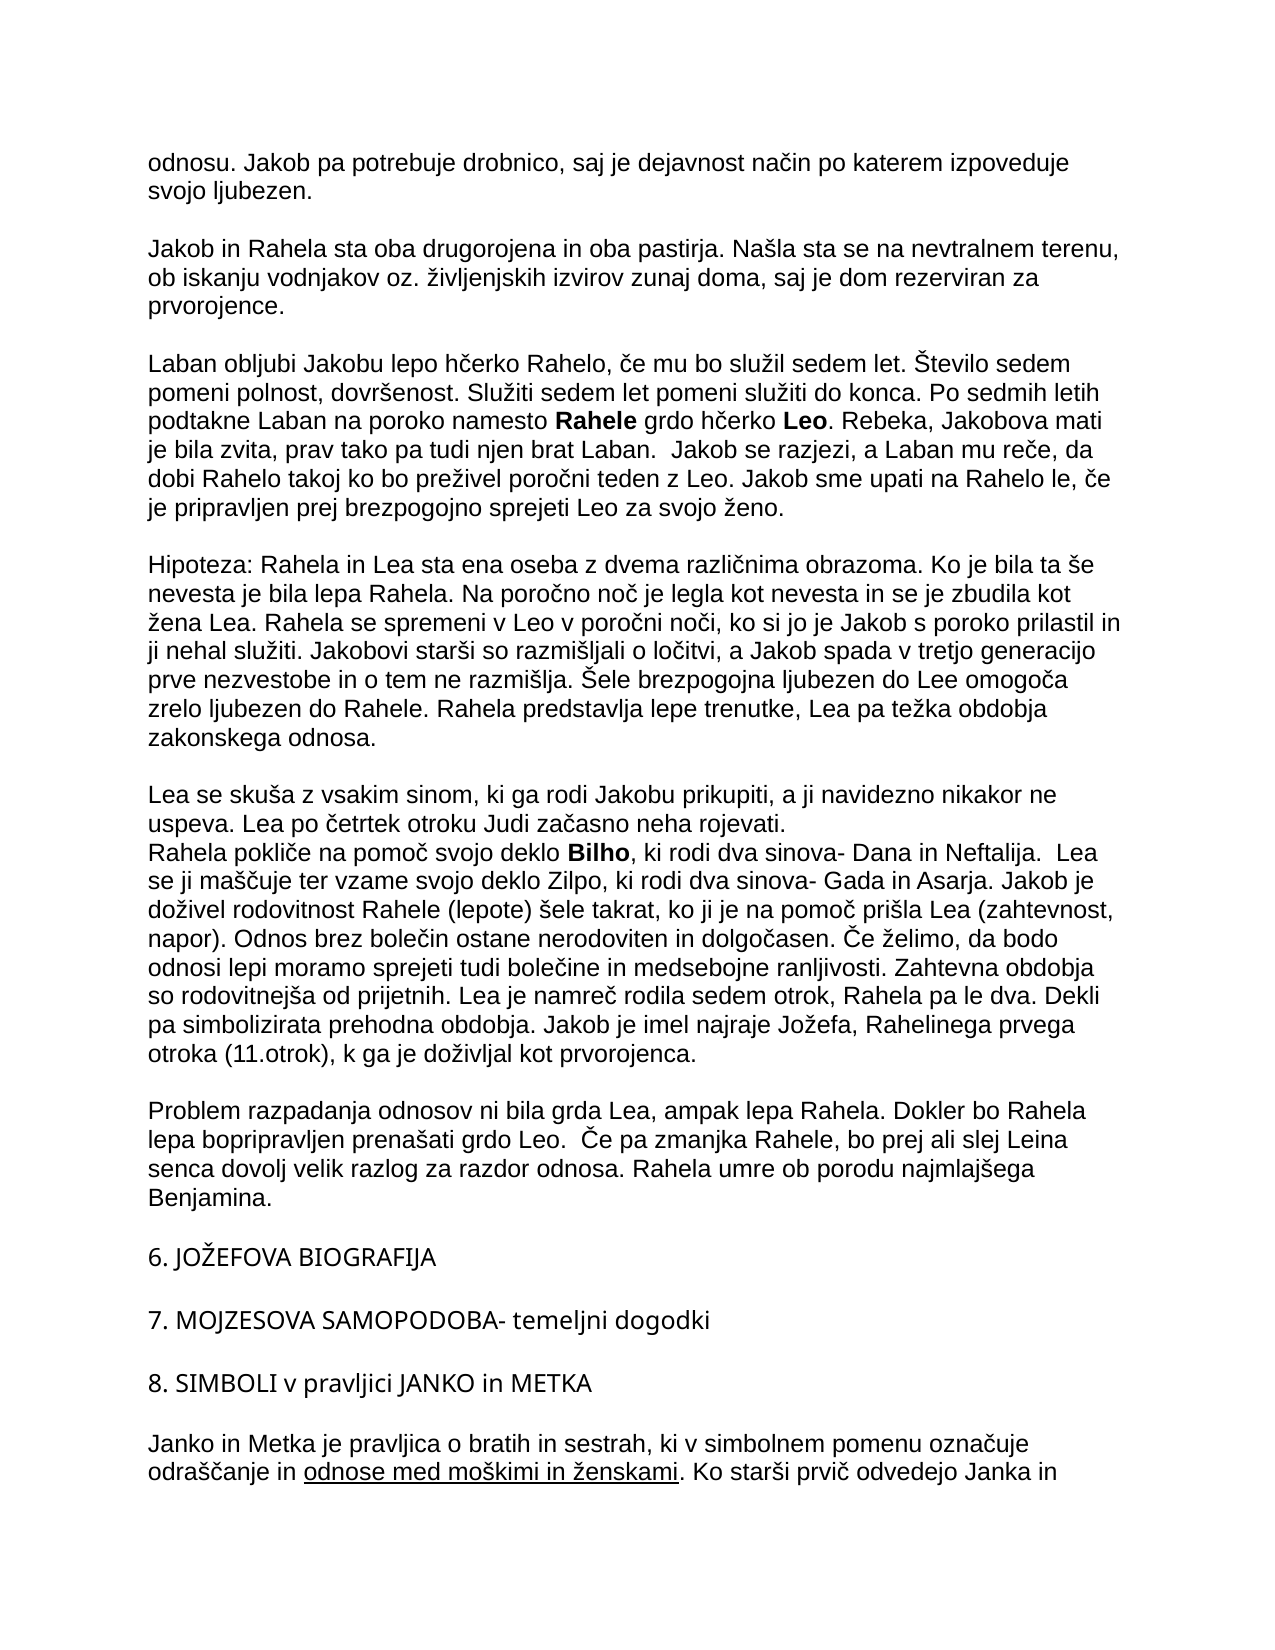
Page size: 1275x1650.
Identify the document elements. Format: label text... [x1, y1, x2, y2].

text Laban obljubi Jakobu lepo hčerko Rahelo, če mu bo služil sedem let. Število sedem pomeni polnost, dovršenost. Služiti sedem let pomeni služiti do konca. Po sedmih letih podtakne Laban na poroko namesto Rahele grdo hčerko Leo. Rebeka, Jakobova mati je bila zvita, prav tako pa tudi njen brat Laban. Jakob se razjezi, a Laban mu reče, da dobi Rahelo takoj ko bo preživel poročni teden z Leo. Jakob sme upati na Rahelo le, če je pripravljen prej brezpogojno sprejeti Leo za svojo ženo. [148, 349, 1127, 521]
text Problem razpadanja odnosov ni bila grda Lea, ampak lepa Rahela. Dokler bo Rahela lepa bopripravljen prenašati grdo Leo. Če pa zmanjka Rahele, bo prej ali slej Leina senca dovolj velik razlog za razdor odnosa. Rahela umre ob porodu najmlajšega Benjamina. [148, 1096, 1127, 1211]
text Janko in Metka je pravljica o bratih in sestrah, ki v simbolnem pomenu označuje odraščanje in odnose med moškimi in ženskami. Ko starši prvič odvedejo Janka in [148, 1428, 1127, 1486]
text Jakob in Rahela sta oba drugorojena in oba pastirja. Našla sta se na nevtralnem terenu, ob iskanju vodnjakov oz. življenjskih izvirov zunaj doma, saj je dom rezerviran za prvorojence. [148, 234, 1127, 320]
text Hipoteza: Rahela in Lea sta ena oseba z dvema različnima obrazoma. Ko je bila ta še nevesta je bila lepa Rahela. Na poročno noč je legla kot nevesta in se je zbudila kot žena Lea. Rahela se spremeni v Leo v poročni noči, ko si jo je Jakob s poroko prilastil in ji nehal služiti. Jakobovi starši so razmišljali o ločitvi, a Jakob spada v tretjo generacijo prve nezvestobe in o tem ne razmišlja. Šele brezpogojna ljubezen do Lee omogoča zrelo ljubezen do Rahele. Rahela predstavlja lepe trenutke, Lea pa težka obdobja zakonskega odnosa. [148, 550, 1127, 751]
text odnosu. Jakob pa potrebuje drobnico, saj je dejavnost način po katerem izpoveduje svojo ljubezen. [148, 148, 1127, 205]
text 7. MOJZESOVA SAMOPODOBA- temeljni dogodki [148, 1303, 1127, 1337]
text 6. JOŽEFOVA BIOGRAFIJA [148, 1240, 1127, 1274]
text 8. SIMBOLI v pravljici JANKO in METKA [148, 1366, 1127, 1400]
text Lea se skuša z vsakim sinom, ki ga rodi Jakobu prikupiti, a ji navidezno nikakor ne uspeva. Lea po četrtek otroku Judi začasno neha rojevati. [148, 780, 1127, 838]
text Rahela pokliče na pomoč svojo deklo Bilho, ki rodi dva sinova- Dana in Neftalija. Lea se ji maščuje ter vzame svojo deklo Zilpo, ki rodi dva sinova- Gada in Asarja. Jakob je doživel rodovitnost Rahele (lepote) šele takrat, ko ji je na pomoč prišla Lea (zahtevnost, napor). Odnos brez bolečin ostane nerodoviten in dolgočasen. Če želimo, da bodo odnosi lepi moramo sprejeti tudi bolečine in medsebojne ranljivosti. Zahtevna obdobja so rodovitnejša od prijetnih. Lea je namreč rodila sedem otrok, Rahela pa le dva. Dekli pa simbolizirata prehodna obdobja. Jakob je imel najraje Jožefa, Rahelinega prvega otroka (11.otrok), k ga je doživljal kot prvorojenca. [148, 838, 1127, 1068]
